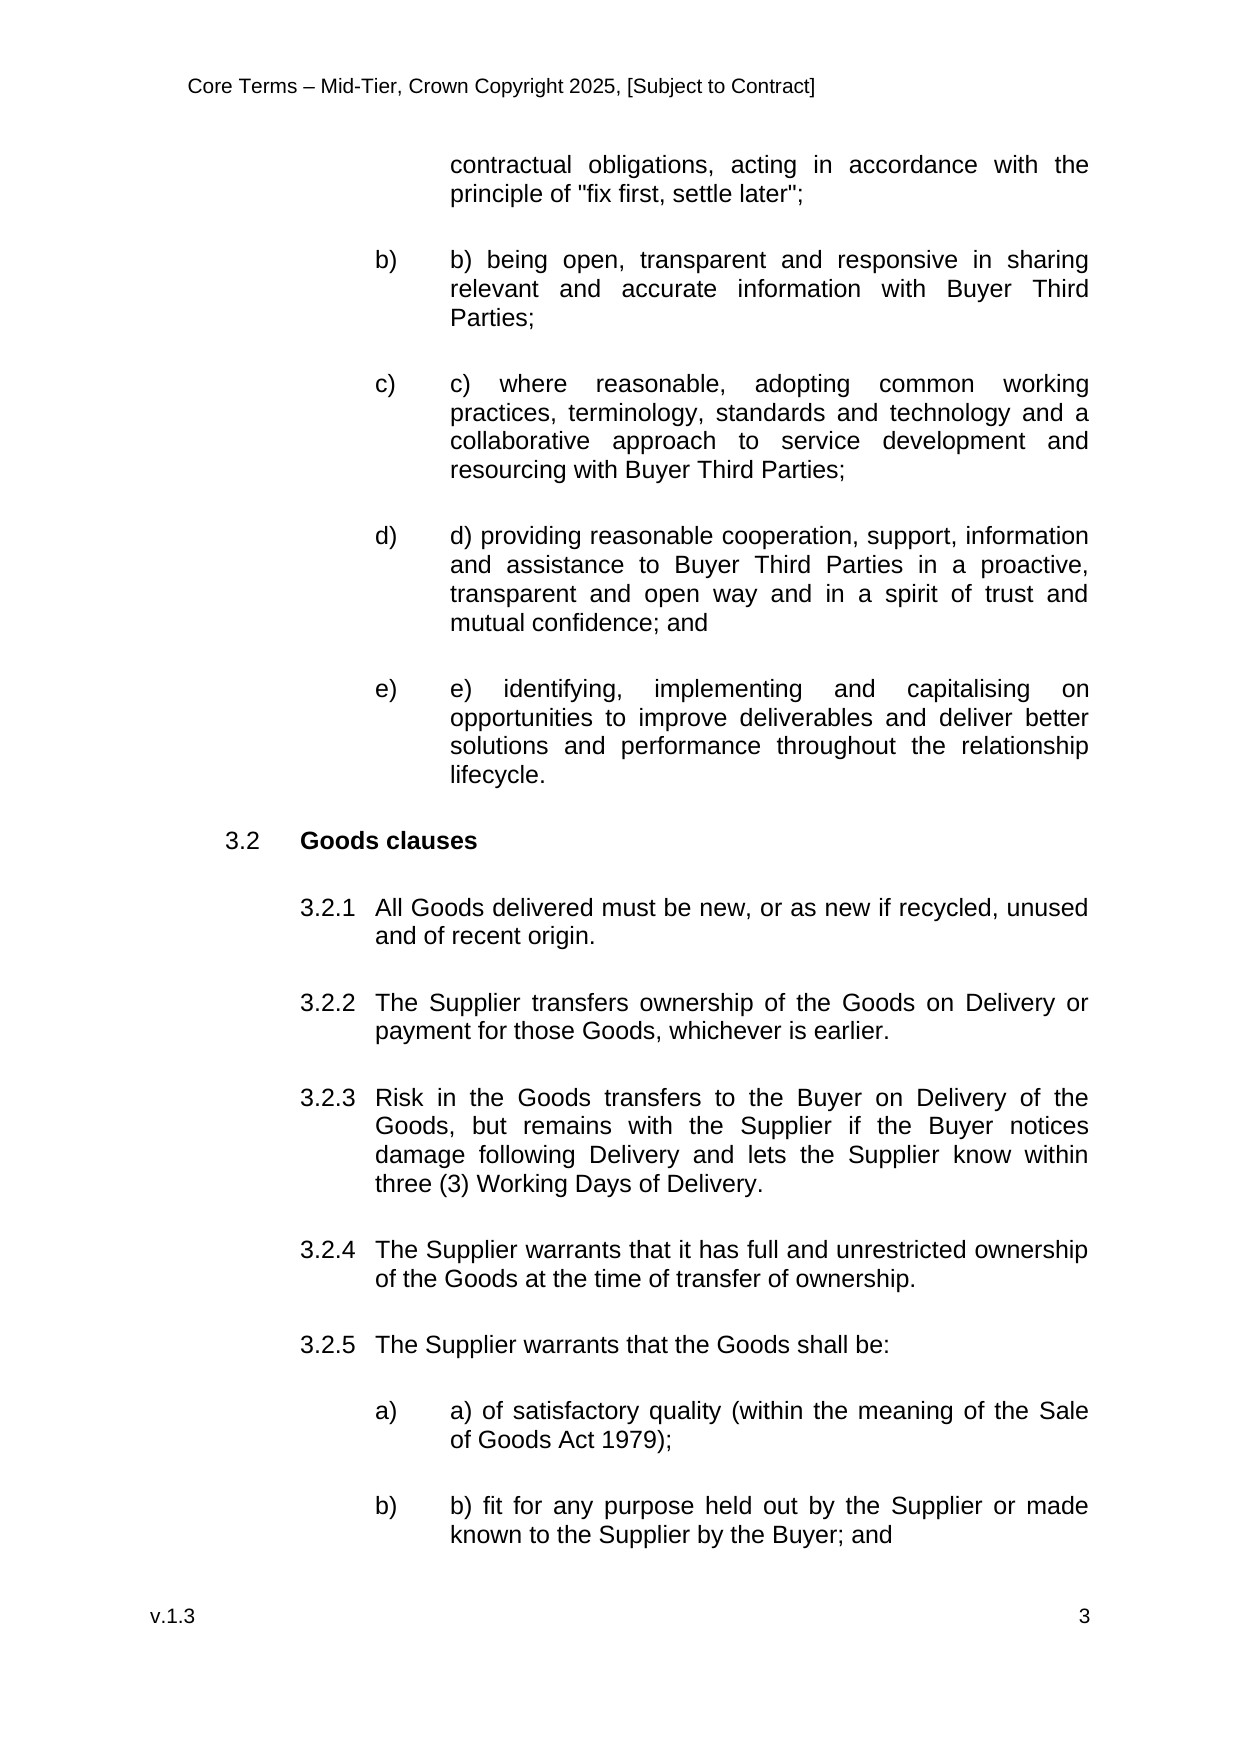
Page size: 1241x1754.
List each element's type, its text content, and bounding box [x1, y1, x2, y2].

list b) being open, transparent and responsive in sharing relevant and accurate information with Buyer Third Parties; [375, 245, 1090, 331]
list contractual obligations, acting in accordance with the principle of "fix first, settle later"; [375, 150, 1090, 207]
list d) providing reasonable cooperation, support, information and assistance to Buyer Third Parties in a proactive, transparent and open way and in a spirit of trust and mutual confidence; and [375, 521, 1090, 636]
list All Goods delivered must be new, or as new if recycled, unused and of recent origin. [300, 892, 1090, 950]
list b) fit for any purpose held out by the Supplier or made known to the Supplier by the Buyer; and [375, 1491, 1090, 1549]
list e) identifying, implementing and capitalising on opportunities to improve deliverables and deliver better solutions and performance throughout the relationship lifecycle. [375, 674, 1090, 789]
list a) of satisfactory quality (within the meaning of the Sale of Goods Act 1979); [375, 1396, 1090, 1454]
list The Supplier transfers ownership of the Goods on Delivery or payment for those Goods, whichever is earlier. [300, 987, 1090, 1045]
list The Supplier warrants that the Goods shall be: [300, 1330, 1090, 1359]
list Goods clauses [225, 826, 1090, 855]
list c) where reasonable, adopting common working practices, terminology, standards and technology and a collaborative approach to service development and resourcing with Buyer Third Parties; [375, 369, 1090, 484]
list Risk in the Goods transfers to the Buyer on Delivery of the Goods, but remains with the Supplier if the Buyer notices damage following Delivery and lets the Supplier know within three (3) Working Days of Delivery. [300, 1082, 1090, 1197]
list The Supplier warrants that it has full and unrestricted ownership of the Goods at the time of transfer of ownership. [300, 1235, 1090, 1292]
